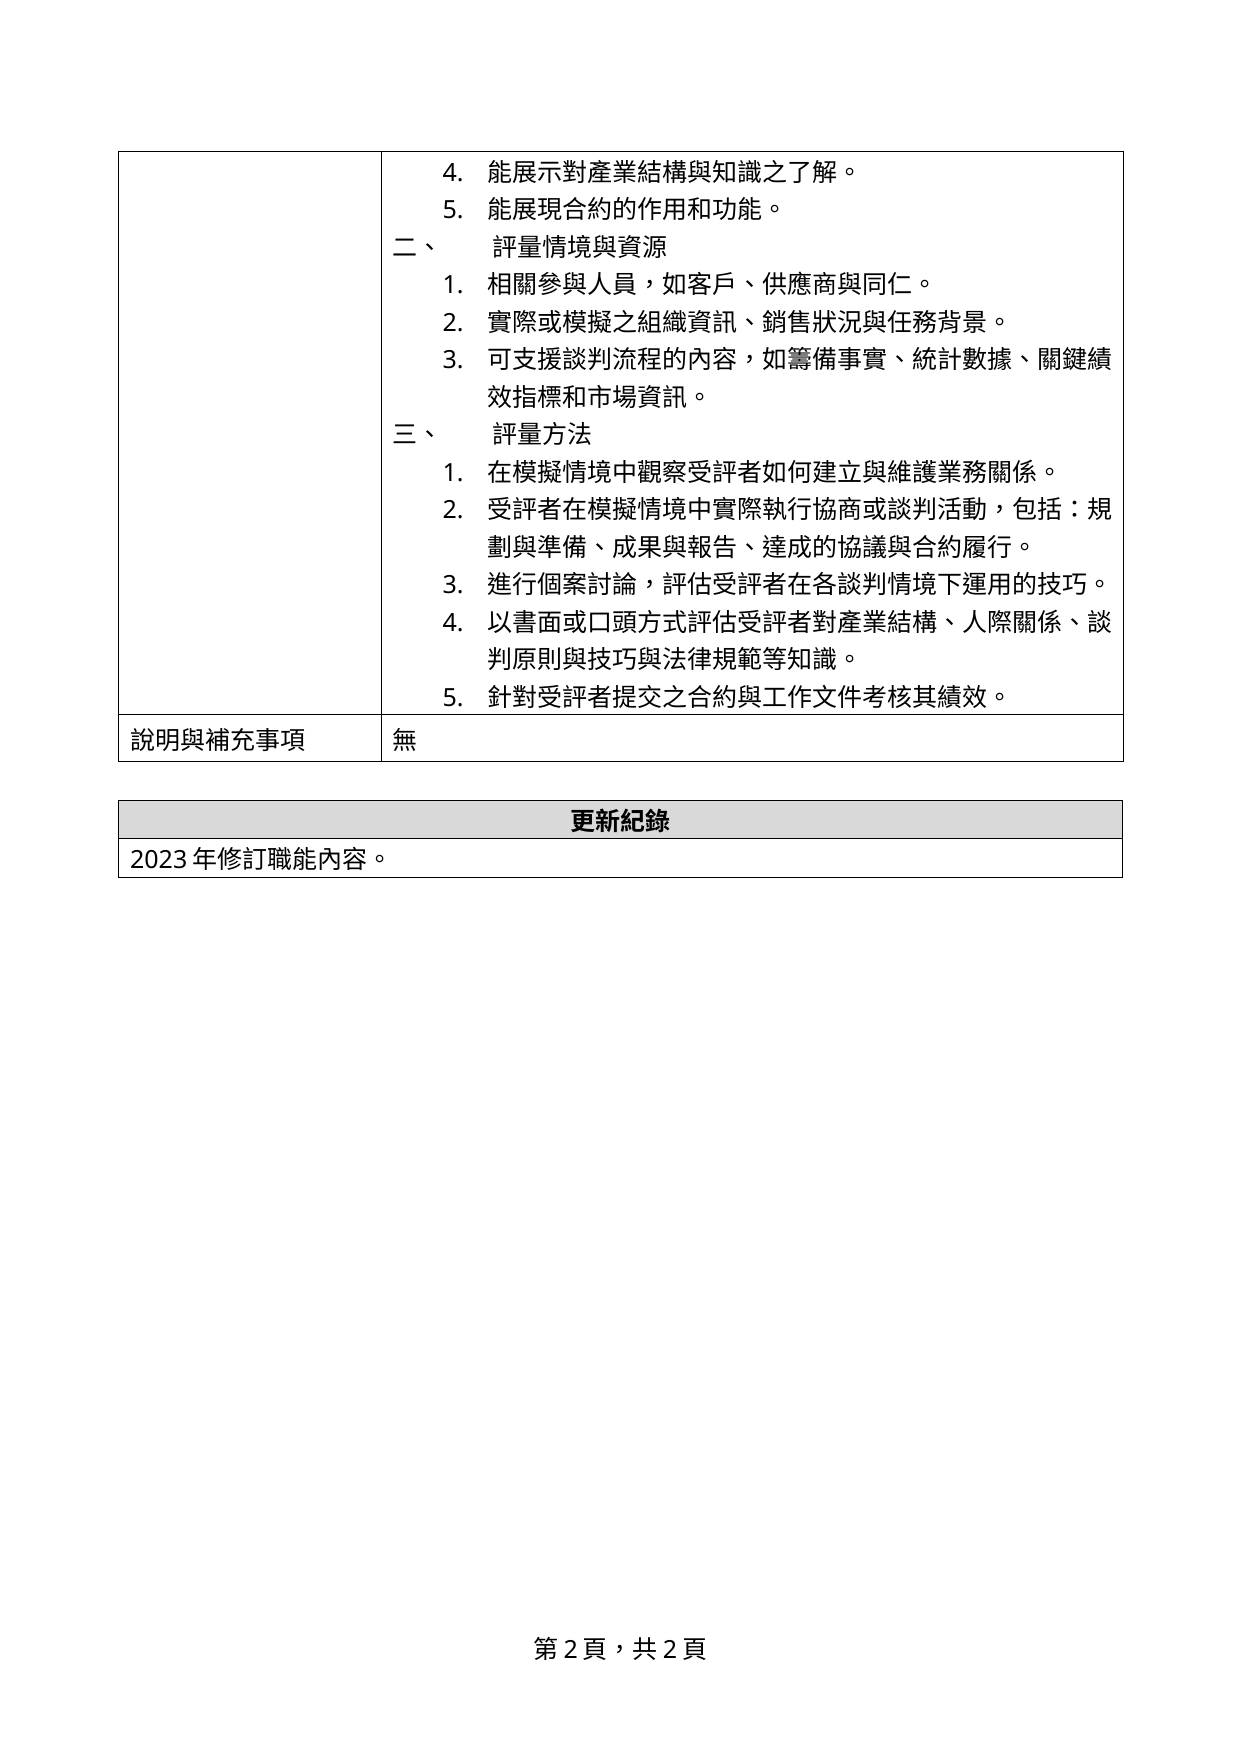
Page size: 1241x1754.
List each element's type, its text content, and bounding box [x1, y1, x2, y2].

table_cell 評量證據 能展現人際能力，建立並維持業務關係。 能在特定商業脈絡下，進行正式談判。 能製作並管理合約與契約。 能展示對產業結構與知識之了解。 能展現合約的作用和功能。 評量情境與資源 相關參與人員，如客戶、供應商與同仁。 實際或模擬之組織資訊、銷售狀況與任務背景。 可支援談判流程的內容，如籌備事實、統計數據、關鍵績效指標和市場資訊。 評量方法 在模擬情境中觀察受評者如何建立與維護業務關係。 受評者在模擬情境中實際執行協商或談判活動，包括：規劃與準備、成果與報告、達成的協議與合約履行。 進行個案討論，評估受評者在各談判情境下運用的技巧。 以書面或口頭方式評估受評者對產業結構、人際關係、談判原則與技巧與法律規範等知識。 針對受評者提交之合約與工作文件考核其績效。 [382, 152, 1123, 714]
table_header 更新紀錄 [119, 801, 1122, 838]
table_cell 2023年修訂職能內容。 [119, 839, 1122, 877]
table_cell [119, 152, 381, 714]
table_cell 無 [382, 715, 1123, 761]
table_cell 說明與補充事項 [119, 715, 381, 761]
